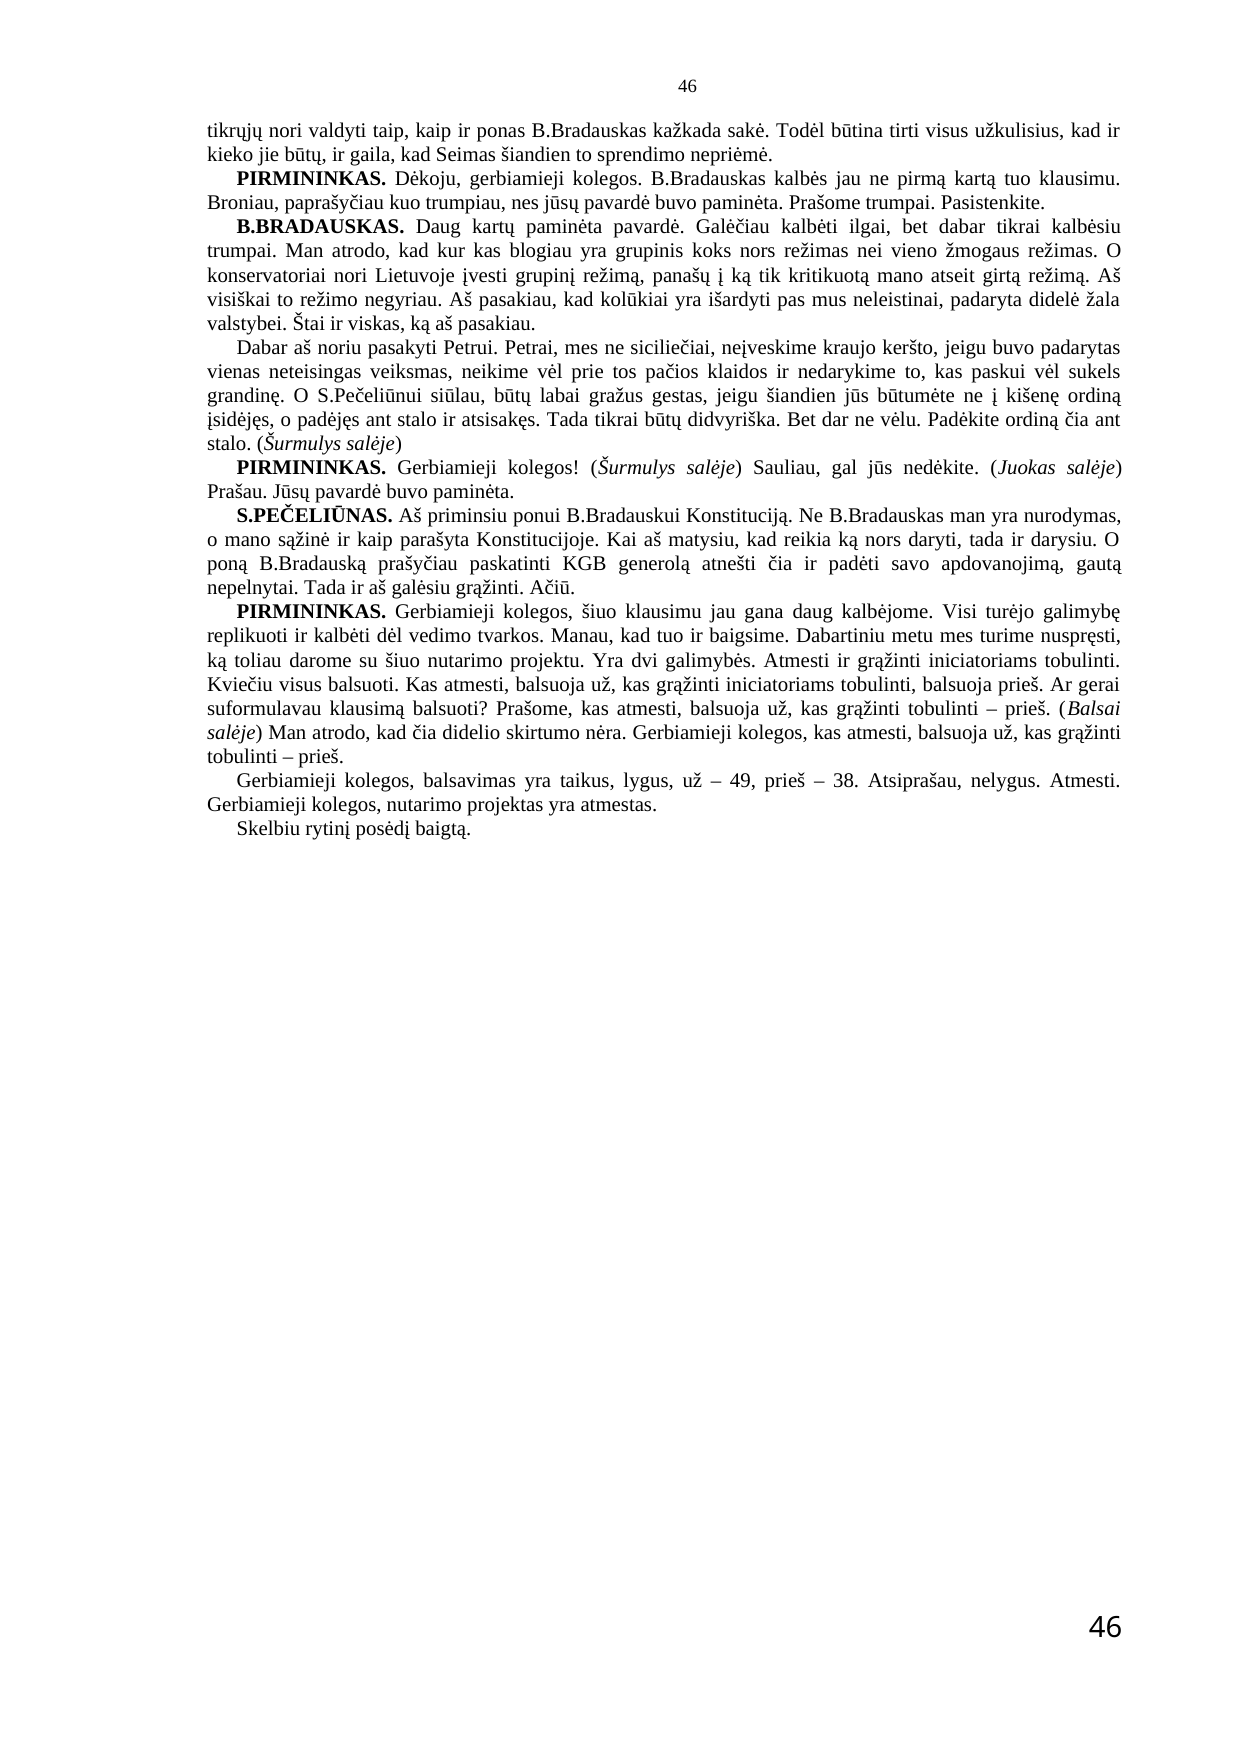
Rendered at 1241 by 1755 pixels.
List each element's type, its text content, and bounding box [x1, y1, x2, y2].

text Dabar aš noriu pasakyti Petrui. Petrai, mes ne siciliečiai, neįveskime kraujo keršto, jeigu buvo padarytas vienas neteisingas veiksmas, neikime vėl prie tos pačios klaidos ir nedarykime to, kas paskui vėl sukels grandinę. O S.Pečeliūnui siūlau, būtų labai gražus gestas, jeigu šiandien jūs būtumėte ne į kišenę ordiną įsidėjęs, o padėjęs ant stalo ir atsisakęs. Tada tikrai būtų didvyriška. Bet dar ne vėlu. Padėkite ordiną čia ant stalo. (Šurmulys salėje) [207, 335, 1122, 455]
text PIRMININKAS. Dėkoju, gerbiamieji kolegos. B.Bradauskas kalbės jau ne pirmą kartą tuo klausimu. Broniau, paprašyčiau kuo trumpiau, nes jūsų pavardė buvo paminėta. Prašome trumpai. Pasistenkite. [207, 166, 1122, 214]
text tikrųjų nori valdyti taip, kaip ir ponas B.Bradauskas kažkada sakė. Todėl būtina tirti visus užkulisius, kad ir kieko jie būtų, ir gaila, kad Seimas šiandien to sprendimo nepriėmė. [207, 118, 1122, 166]
text PIRMININKAS. Gerbiamieji kolegos, šiuo klausimu jau gana daug kalbėjome. Visi turėjo galimybę replikuoti ir kalbėti dėl vedimo tvarkos. Manau, kad tuo ir baigsime. Dabartiniu metu mes turime nuspręsti, ką toliau darome su šiuo nutarimo projektu. Yra dvi galimybės. Atmesti ir grąžinti iniciatoriams tobulinti. Kviečiu visus balsuoti. Kas atmesti, balsuoja už, kas grąžinti iniciatoriams tobulinti, balsuoja prieš. Ar gerai suformulavau klausimą balsuoti? Prašome, kas atmesti, balsuoja už, kas grąžinti tobulinti – prieš. (Balsai salėje) Man atrodo, kad čia didelio skirtumo nėra. Gerbiamieji kolegos, kas atmesti, balsuoja už, kas grąžinti tobulinti – prieš. [207, 599, 1122, 768]
text Skelbiu rytinį posėdį baigtą. [207, 816, 1122, 840]
text Gerbiamieji kolegos, balsavimas yra taikus, lygus, už – 49, prieš – 38. Atsiprašau, nelygus. Atmesti. Gerbiamieji kolegos, nutarimo projektas yra atmestas. [207, 768, 1122, 816]
text S.PEČELIŪNAS. Aš priminsiu ponui B.Bradauskui Konstituciją. Ne B.Bradauskas man yra nurodymas, o mano sąžinė ir kaip parašyta Konstitucijoje. Kai aš matysiu, kad reikia ką nors daryti, tada ir darysiu. O poną B.Bradauską prašyčiau paskatinti KGB generolą atnešti čia ir padėti savo apdovanojimą, gautą nepelnytai. Tada ir aš galėsiu grąžinti. Ačiū. [207, 503, 1122, 599]
text B.BRADAUSKAS. Daug kartų paminėta pavardė. Galėčiau kalbėti ilgai, bet dabar tikrai kalbėsiu trumpai. Man atrodo, kad kur kas blogiau yra grupinis koks nors režimas nei vieno žmogaus režimas. O konservatoriai nori Lietuvoje įvesti grupinį režimą, panašų į ką tik kritikuotą mano atseit girtą režimą. Aš visiškai to režimo negyriau. Aš pasakiau, kad kolūkiai yra išardyti pas mus neleistinai, padaryta didelė žala valstybei. Štai ir viskas, ką aš pasakiau. [207, 214, 1122, 335]
text PIRMININKAS. Gerbiamieji kolegos! (Šurmulys salėje) Sauliau, gal jūs nedėkite. (Juokas salėje) Prašau. Jūsų pavardė buvo paminėta. [207, 455, 1122, 503]
